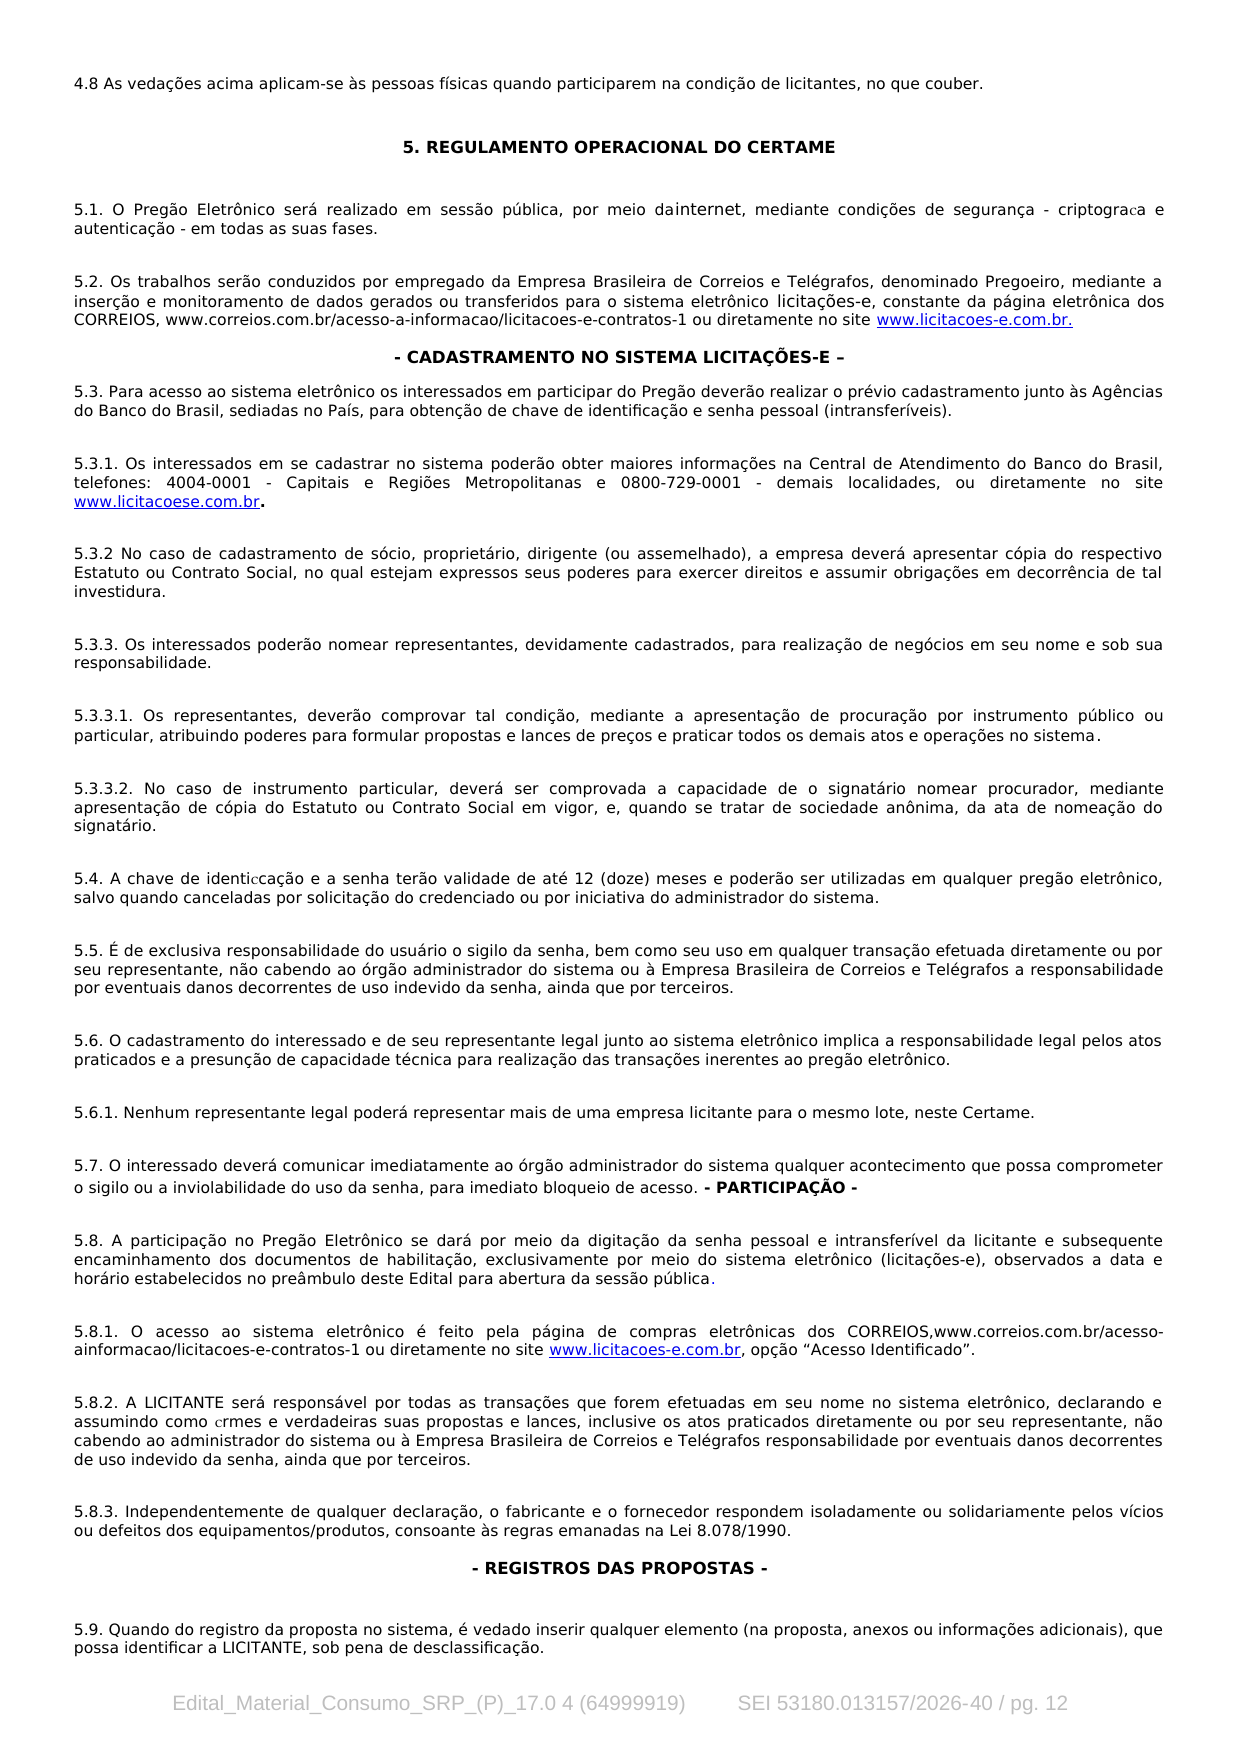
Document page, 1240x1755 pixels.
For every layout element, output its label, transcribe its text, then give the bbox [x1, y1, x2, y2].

text 5.9. Quando do registro da proposta no sistema, é vedado inserir qualquer elemento (na proposta, anexos ou informações adicionais), que possa identificar a LICITANTE, sob pena de desclassificação. [74, 1621, 1165, 1657]
subtitle 5. REGULAMENTO OPERACIONAL DO CERTAME [69, 138, 1169, 158]
text 5.3.3. Os interessados poderão nomear representantes, devidamente cadastrados, para realização de negócios em seu nome e sob sua responsabilidade. [74, 636, 1165, 673]
text 5.3.3.1. Os representantes, deverão comprovar tal condição, mediante a apresentação de procuração por instrumento público ou particular, atribuindo poderes para formular propostas e lances de preços e praticar todos os demais atos e operações no sistema. [74, 707, 1165, 745]
text 5.2. Os trabalhos serão conduzidos por empregado da Empresa Brasileira de Correios e Telégrafos, denominado Pregoeiro, mediante a inserção e monitoramento de dados gerados ou transferidos para o sistema eletrônico licitações-e, constante da página eletrônica dos CORREIOS, www.correios.com.br/acesso-a-informacao/licitacoes-e-contratos-1 ou diretamente no site www.licitacoes-e.com.br. [74, 273, 1165, 329]
text 5.4. A chave de identicação e a senha terão validade de até 12 (doze) meses e poderão ser utilizadas em qualquer pregão eletrônico, salvo quando canceladas por solicitação do credenciado ou por iniciativa do administrador do sistema. [74, 870, 1165, 907]
text 5.1. O Pregão Eletrônico será realizado em sessão pública, por meio dainternet, mediante condições de segurança - criptograa e autenticação - em todas as suas fases. [74, 200, 1165, 238]
text 5.3.3.2. No caso de instrumento particular, deverá ser comprovada a capacidade de o signatário nomear procurador, mediante apresentação de cópia do Estatuto ou Contrato Social em vigor, e, quando se tratar de sociedade anônima, da ata de nomeação do signatário. [74, 780, 1165, 836]
subtitle - REGISTROS DAS PROPOSTAS - [69, 1559, 1170, 1578]
text 5.7. O interessado deverá comunicar imediatamente ao órgão administrador do sistema qualquer acontecimento que possa comprometer o sigilo ou a inviolabilidade do uso da senha, para imediato bloqueio de acesso. - PARTICIPAÇÃO - [74, 1156, 1165, 1197]
text 5.5. É de exclusiva responsabilidade do usuário o sigilo da senha, bem como seu uso em qualquer transação efetuada diretamente ou por seu representante, não cabendo ao órgão administrador do sistema ou à Empresa Brasileira de Correios e Telégrafos a responsabilidade por eventuais danos decorrentes de uso indevido da senha, ainda que por terceiros. [74, 942, 1165, 997]
text 5.8.1. O acesso ao sistema eletrônico é feito pela página de compras eletrônicas dos CORREIOS,www.correios.com.br/acesso-ainformacao/licitacoes-e-contratos-1 ou diretamente no site www.licitacoes-e.com.br, opção “Acesso Identificado”. [74, 1323, 1165, 1359]
subtitle - CADASTRAMENTO NO SISTEMA LICITAÇÕES-E – [69, 348, 1170, 367]
text 4.8 As vedações acima aplicam-se às pessoas físicas quando participarem na condição de licitantes, no que couber. [74, 75, 1165, 93]
text 5.3.1. Os interessados em se cadastrar no sistema poderão obter maiores informações na Central de Atendimento do Banco do Brasil, telefones: 4004-0001 - Capitais e Regiões Metropolitanas e 0800-729-0001 - demais localidades, ou diretamente no site www.licitacoese.com.br. [74, 455, 1165, 511]
text 5.6.1. Nenhum representante legal poderá representar mais de uma empresa licitante para o mesmo lote, neste Certame. [74, 1104, 1165, 1122]
text 5.3.2 No caso de cadastramento de sócio, proprietário, dirigente (ou assemelhado), a empresa deverá apresentar cópia do respectivo Estatuto ou Contrato Social, no qual estejam expressos seus poderes para exercer direitos e assumir obrigações em decorrência de tal investidura. [74, 545, 1165, 601]
text 5.3. Para acesso ao sistema eletrônico os interessados em participar do Pregão deverão realizar o prévio cadastramento junto às Agências do Banco do Brasil, sediadas no País, para obtenção de chave de identificação e senha pessoal (intransferíveis). [74, 383, 1165, 420]
text 5.8.2. A LICITANTE será responsável por todas as transações que forem efetuadas em seu nome no sistema eletrônico, declarando e assumindo como rmes e verdadeiras suas propostas e lances, inclusive os atos praticados diretamente ou por seu representante, não cabendo ao administrador do sistema ou à Empresa Brasileira de Correios e Telégrafos responsabilidade por eventuais danos decorrentes de uso indevido da senha, ainda que por terceiros. [74, 1394, 1165, 1469]
text 5.8. A participação no Pregão Eletrônico se dará por meio da digitação da senha pessoal e intransferível da licitante e subsequente encaminhamento dos documentos de habilitação, exclusivamente por meio do sistema eletrônico (licitações-e), observados a data e horário estabelecidos no preâmbulo deste Edital para abertura da sessão pública. [74, 1232, 1165, 1288]
text 5.8.3. Independentemente de qualquer declaração, o fabricante e o fornecedor respondem isoladamente ou solidariamente pelos vícios ou defeitos dos equipamentos/produtos, consoante às regras emanadas na Lei 8.078/1990. [74, 1503, 1165, 1540]
text 5.6. O cadastramento do interessado e de seu representante legal junto ao sistema eletrônico implica a responsabilidade legal pelos atos praticados e a presunção de capacidade técnica para realização das transações inerentes ao pregão eletrônico. [74, 1032, 1165, 1069]
